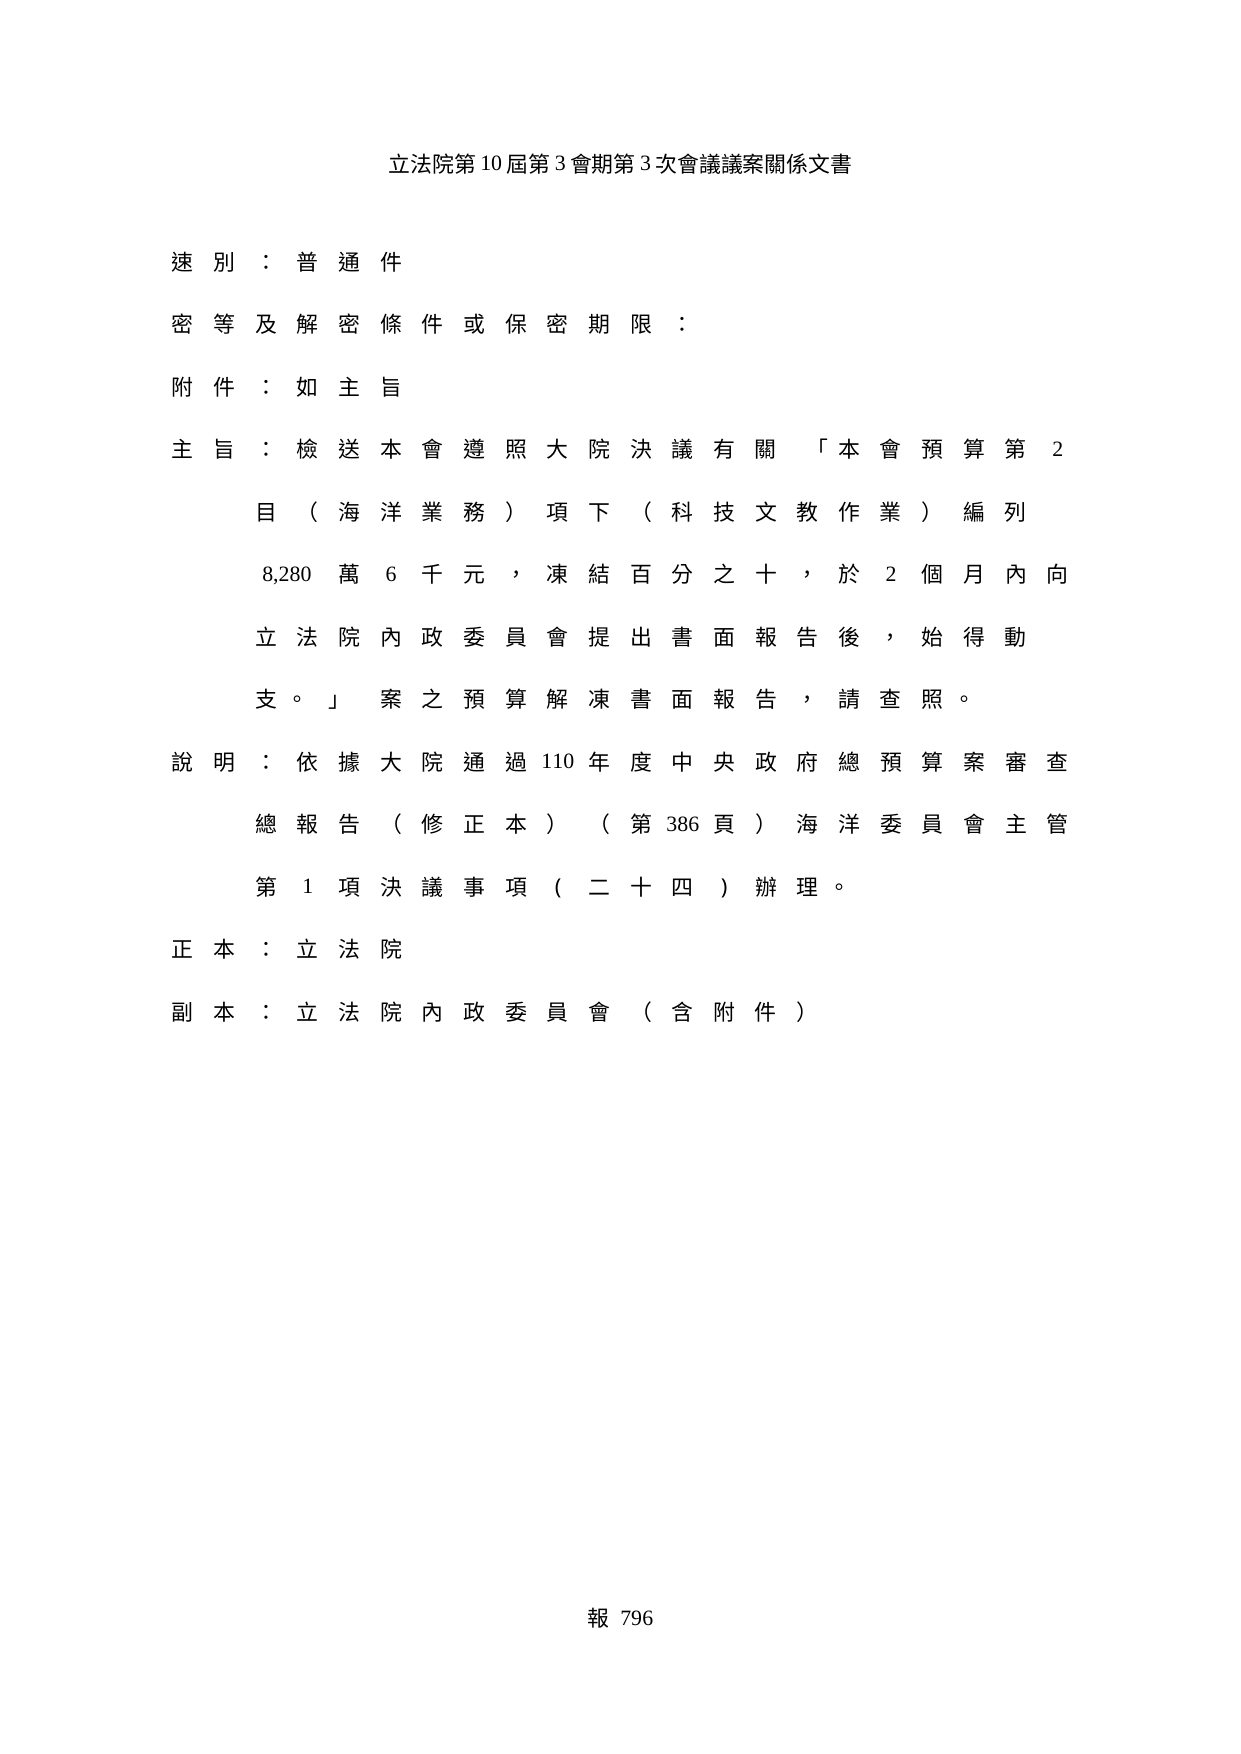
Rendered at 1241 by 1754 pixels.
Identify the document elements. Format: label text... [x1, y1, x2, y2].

text 說明：依據大院通過110年度中央政府總預算案審查總報告（修正本）（第386頁）海洋委員會主管第1項決議事項(二十四)辦理。 [162, 719, 1078, 906]
text 密等及解密條件或保密期限： [162, 281, 1078, 344]
text 速別：普通件 [162, 219, 1078, 281]
text 正本：立法院 [162, 906, 1078, 969]
text 副本：立法院內政委員會（含附件） [162, 969, 1078, 1031]
text 主旨：檢送本會遵照大院決議有關「本會預算第2目（海洋業務）項下（科技文教作業）編列8,280萬6千元，凍結百分之十，於2個月內向立法院內政委員會提出書面報告後，始得動支。」案之預算解凍書面報告，請查照。 [162, 406, 1078, 719]
text 附件：如主旨 [162, 344, 1078, 406]
